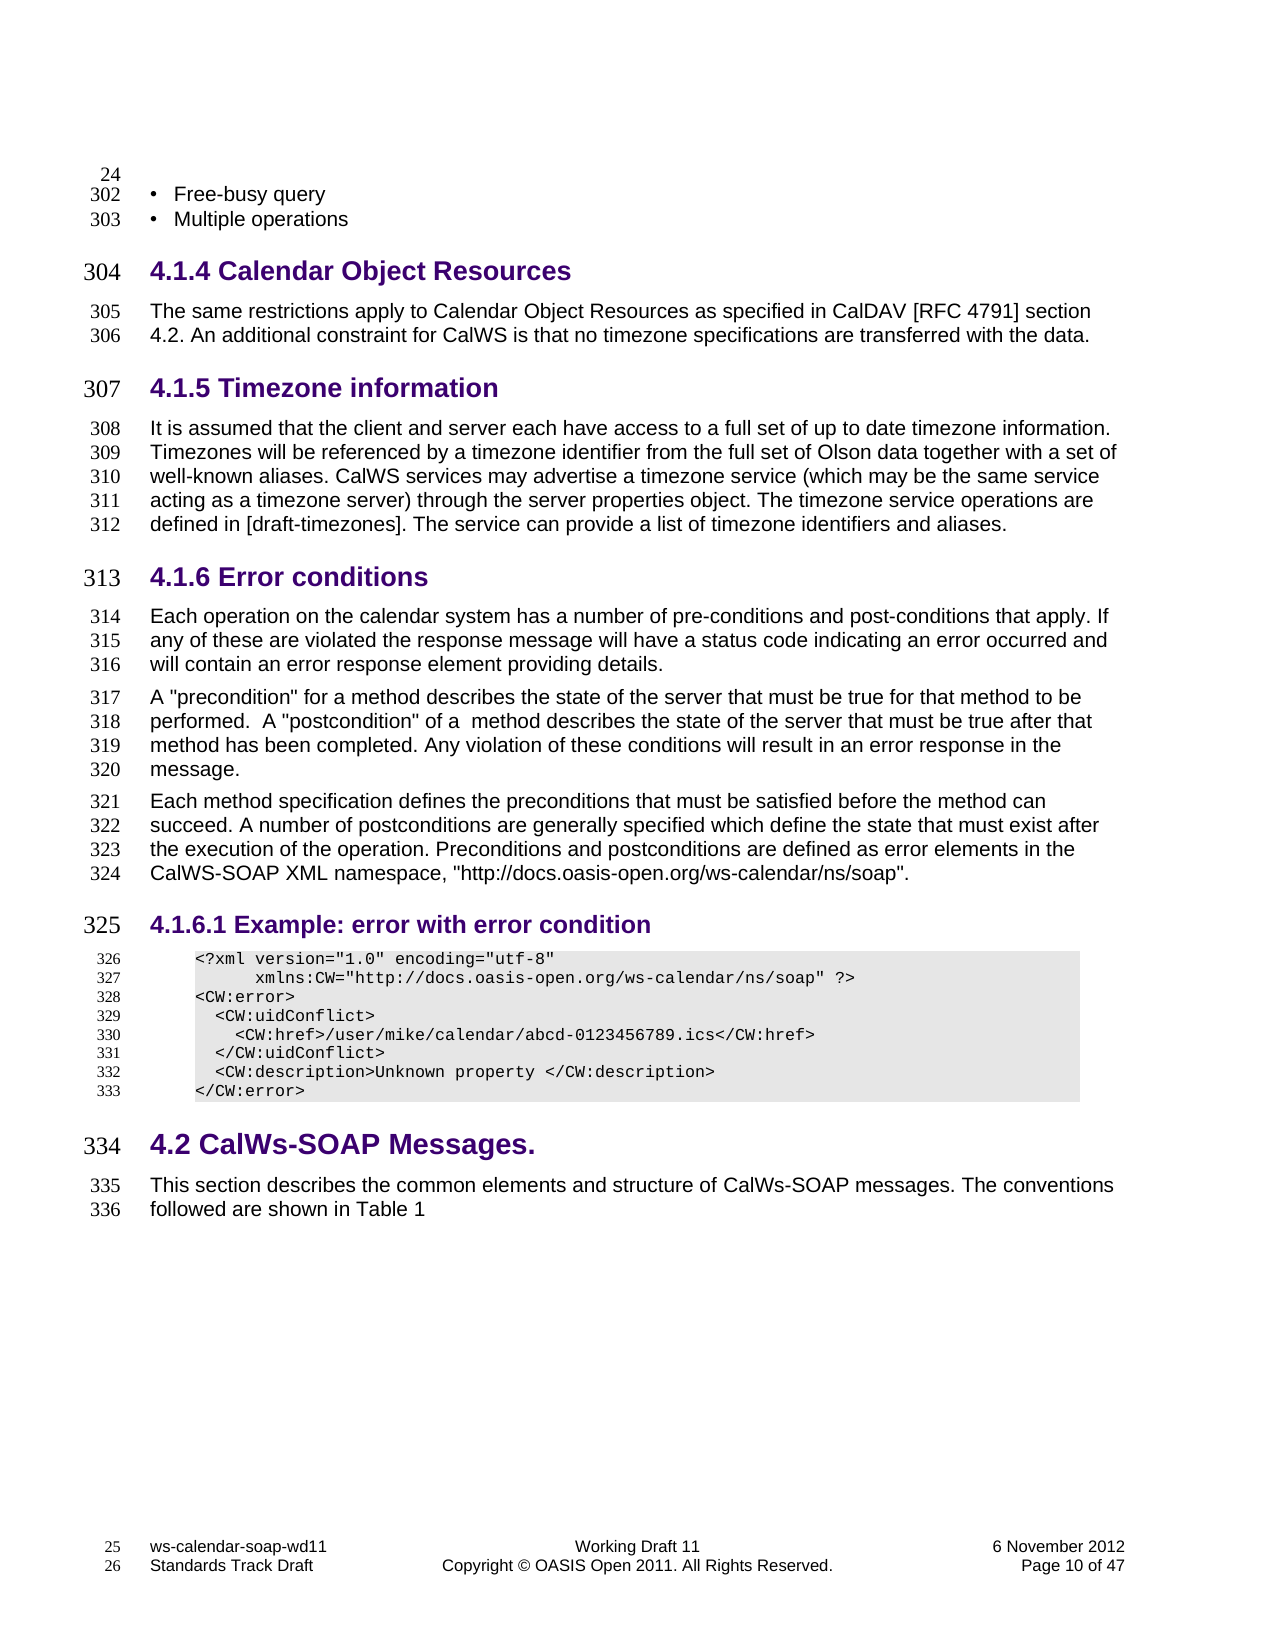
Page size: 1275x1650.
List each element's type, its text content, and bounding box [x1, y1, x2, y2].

text <CW:description>Unknown property </CW:description> [195, 1064, 1080, 1083]
list Free-busy query [150, 182, 1125, 206]
text The same restrictions apply to Calendar Object Resources as specified in CalDAV [RFC 4791] section 4.2. An additional constraint for CalWS is that no timezone specifications are transferred with the data. [150, 299, 1125, 347]
text <CW:error> [195, 988, 1080, 1007]
text A "precondition" for a method describes the state of the server that must be true for that method to be performed. A "postcondition" of a method describes the state of the server that must be true after that method has been completed. Any violation of these conditions will result in an error response in the message. [150, 684, 1125, 780]
subtitle Example: error with error condition [150, 909, 1125, 938]
text Each operation on the calendar system has a number of pre-conditions and post-conditions that apply. If any of these are violated the response message will have a status code indicating an error occurred and will contain an error response element providing details. [150, 604, 1125, 676]
text </CW:uidConflict> [195, 1045, 1080, 1064]
text <?xml version="1.0" encoding="utf-8" [195, 951, 1080, 970]
subtitle CalWs-SOAP Messages. [150, 1127, 1125, 1160]
text This section describes the common elements and structure of CalWs-SOAP messages. The conventions followed are shown in Table 1 [150, 1173, 1125, 1221]
text It is assumed that the client and server each have access to a full set of up to date timezone information. Timezones will be referenced by a timezone identifier from the full set of Olson data together with a set of well-known aliases. CalWS services may advertise a timezone service (which may be the same service acting as a timezone server) through the server properties object. The timezone service operations are defined in [draft-timezones]. The service can provide a list of timezone identifiers and aliases. [150, 416, 1125, 536]
text </CW:error> [195, 1083, 1080, 1102]
text <CW:uidConflict> [195, 1007, 1080, 1026]
list Multiple operations [150, 206, 1125, 230]
text Each method specification defines the preconditions that must be satisfied before the method can succeed. A number of postconditions are generally specified which define the state that must exist after the execution of the operation. Preconditions and postconditions are defined as error elements in the CalWS-SOAP XML namespace, "http://docs.oasis-open.org/ws-calendar/ns/soap". [150, 789, 1125, 884]
subtitle Timezone information [150, 372, 1125, 403]
subtitle Calendar Object Resources [150, 255, 1125, 287]
text <CW:href>/user/mike/calendar/abcd-0123456789.ics</CW:href> [195, 1026, 1080, 1045]
subtitle Error conditions [150, 561, 1125, 592]
text xmlns:CW="http://docs.oasis-open.org/ws-calendar/ns/soap" ?> [195, 970, 1080, 988]
